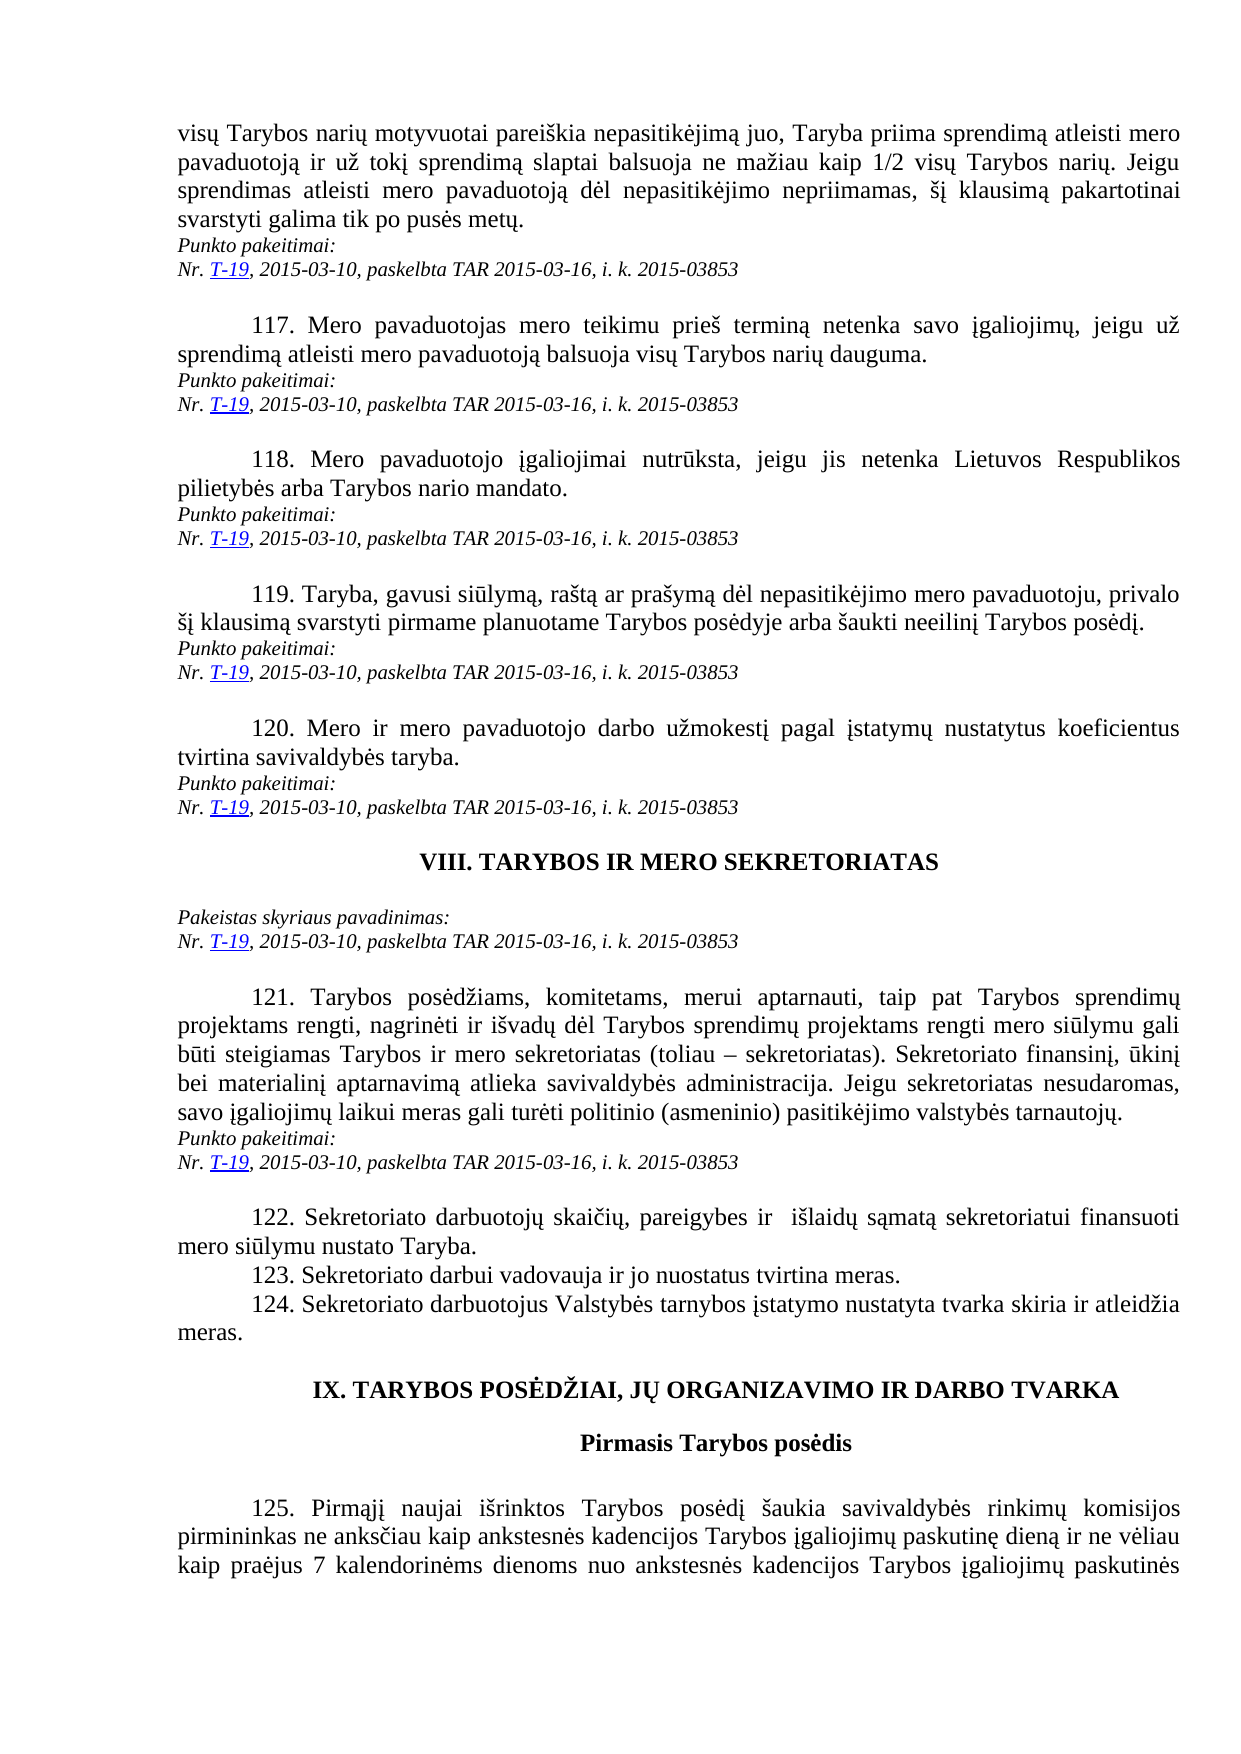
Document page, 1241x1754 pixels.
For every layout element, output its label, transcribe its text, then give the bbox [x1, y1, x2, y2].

text 121. Tarybos posėdžiams, komitetams, merui aptarnauti, taip pat Tarybos sprendimų projektams rengti, nagrinėti ir išvadų dėl Tarybos sprendimų projektams rengti mero siūlymu gali būti steigiamas Tarybos ir mero sekretoriatas (toliau – sekretoriatas). Sekretoriato finansinį, ūkinį bei materialinį aptarnavimą atlieka savivaldybės administracija. Jeigu sekretoriatas nesudaromas, savo įgaliojimų laikui meras gali turėti politinio (asmeninio) pasitikėjimo valstybės tarnautojų. [177, 982, 1181, 1126]
text Pirmasis Tarybos posėdis [177, 1428, 1181, 1457]
text Punkto pakeitimai: [177, 367, 1181, 392]
text 119. Taryba, gavusi siūlymą, raštą ar prašymą dėl nepasitikėjimo mero pavaduotoju, privalo šį klausimą svarstyti pirmame planuotame Tarybos posėdyje arba šaukti neeilinį Tarybos posėdį. [177, 579, 1181, 636]
text Pakeistas skyriaus pavadinimas: [177, 905, 1181, 929]
text Nr. T-19, 2015-03-10, paskelbta TAR 2015-03-16, i. k. 2015-03853 [177, 1150, 1181, 1174]
text Punkto pakeitimai: [177, 233, 1181, 257]
text IX. TARYBOS POSĖDŽIAI, JŲ ORGANIZAVIMO IR DARBO TVARKA [177, 1375, 1181, 1404]
text Nr. T-19, 2015-03-10, paskelbta TAR 2015-03-16, i. k. 2015-03853 [177, 257, 1181, 281]
text 122. Sekretoriato darbuotojų skaičių, pareigybes ir išlaidų sąmatą sekretoriatui finansuoti mero siūlymu nustato Taryba. [177, 1202, 1181, 1260]
text VIII. TARYBOS IR MERO SEKRETORIATAS [177, 847, 1181, 876]
text Nr. T-19, 2015-03-10, paskelbta TAR 2015-03-16, i. k. 2015-03853 [177, 795, 1181, 819]
text 118. Mero pavaduotojo įgaliojimai nutrūksta, jeigu jis netenka Lietuvos Respublikos pilietybės arba Tarybos nario mandato. [177, 444, 1181, 502]
text Punkto pakeitimai: [177, 1126, 1181, 1150]
text 125. Pirmąjį naujai išrinktos Tarybos posėdį šaukia savivaldybės rinkimų komisijos pirmininkas ne anksčiau kaip ankstesnės kadencijos Tarybos įgaliojimų paskutinę dieną ir ne vėliau kaip praėjus 7 kalendorinėms dienoms nuo ankstesnės kadencijos Tarybos įgaliojimų paskutinės [177, 1493, 1181, 1579]
text 117. Mero pavaduotojas mero teikimu prieš terminą netenka savo įgaliojimų, jeigu už sprendimą atleisti mero pavaduotoją balsuoja visų Tarybos narių dauguma. [177, 310, 1181, 367]
text Nr. T-19, 2015-03-10, paskelbta TAR 2015-03-16, i. k. 2015-03853 [177, 526, 1181, 550]
text 124. Sekretoriato darbuotojus Valstybės tarnybos įstatymo nustatyta tvarka skiria ir atleidžia meras. [177, 1289, 1181, 1346]
text Punkto pakeitimai: [177, 636, 1181, 660]
text Nr. T-19, 2015-03-10, paskelbta TAR 2015-03-16, i. k. 2015-03853 [177, 660, 1181, 684]
text visų Tarybos narių motyvuotai pareiškia nepasitikėjimą juo, Taryba priima sprendimą atleisti mero pavaduotoją ir už tokį sprendimą slaptai balsuoja ne mažiau kaip 1/2 visų Tarybos narių. Jeigu sprendimas atleisti mero pavaduotoją dėl nepasitikėjimo nepriimamas, šį klausimą pakartotinai svarstyti galima tik po pusės metų. [177, 118, 1181, 233]
text 123. Sekretoriato darbui vadovauja ir jo nuostatus tvirtina meras. [177, 1260, 1181, 1289]
text Nr. T-19, 2015-03-10, paskelbta TAR 2015-03-16, i. k. 2015-03853 [177, 929, 1181, 953]
text 120. Mero ir mero pavaduotojo darbo užmokestį pagal įstatymų nustatytus koeficientus tvirtina savivaldybės taryba. [177, 713, 1181, 771]
text Punkto pakeitimai: [177, 502, 1181, 526]
text Nr. T-19, 2015-03-10, paskelbta TAR 2015-03-16, i. k. 2015-03853 [177, 392, 1181, 416]
text Punkto pakeitimai: [177, 771, 1181, 795]
